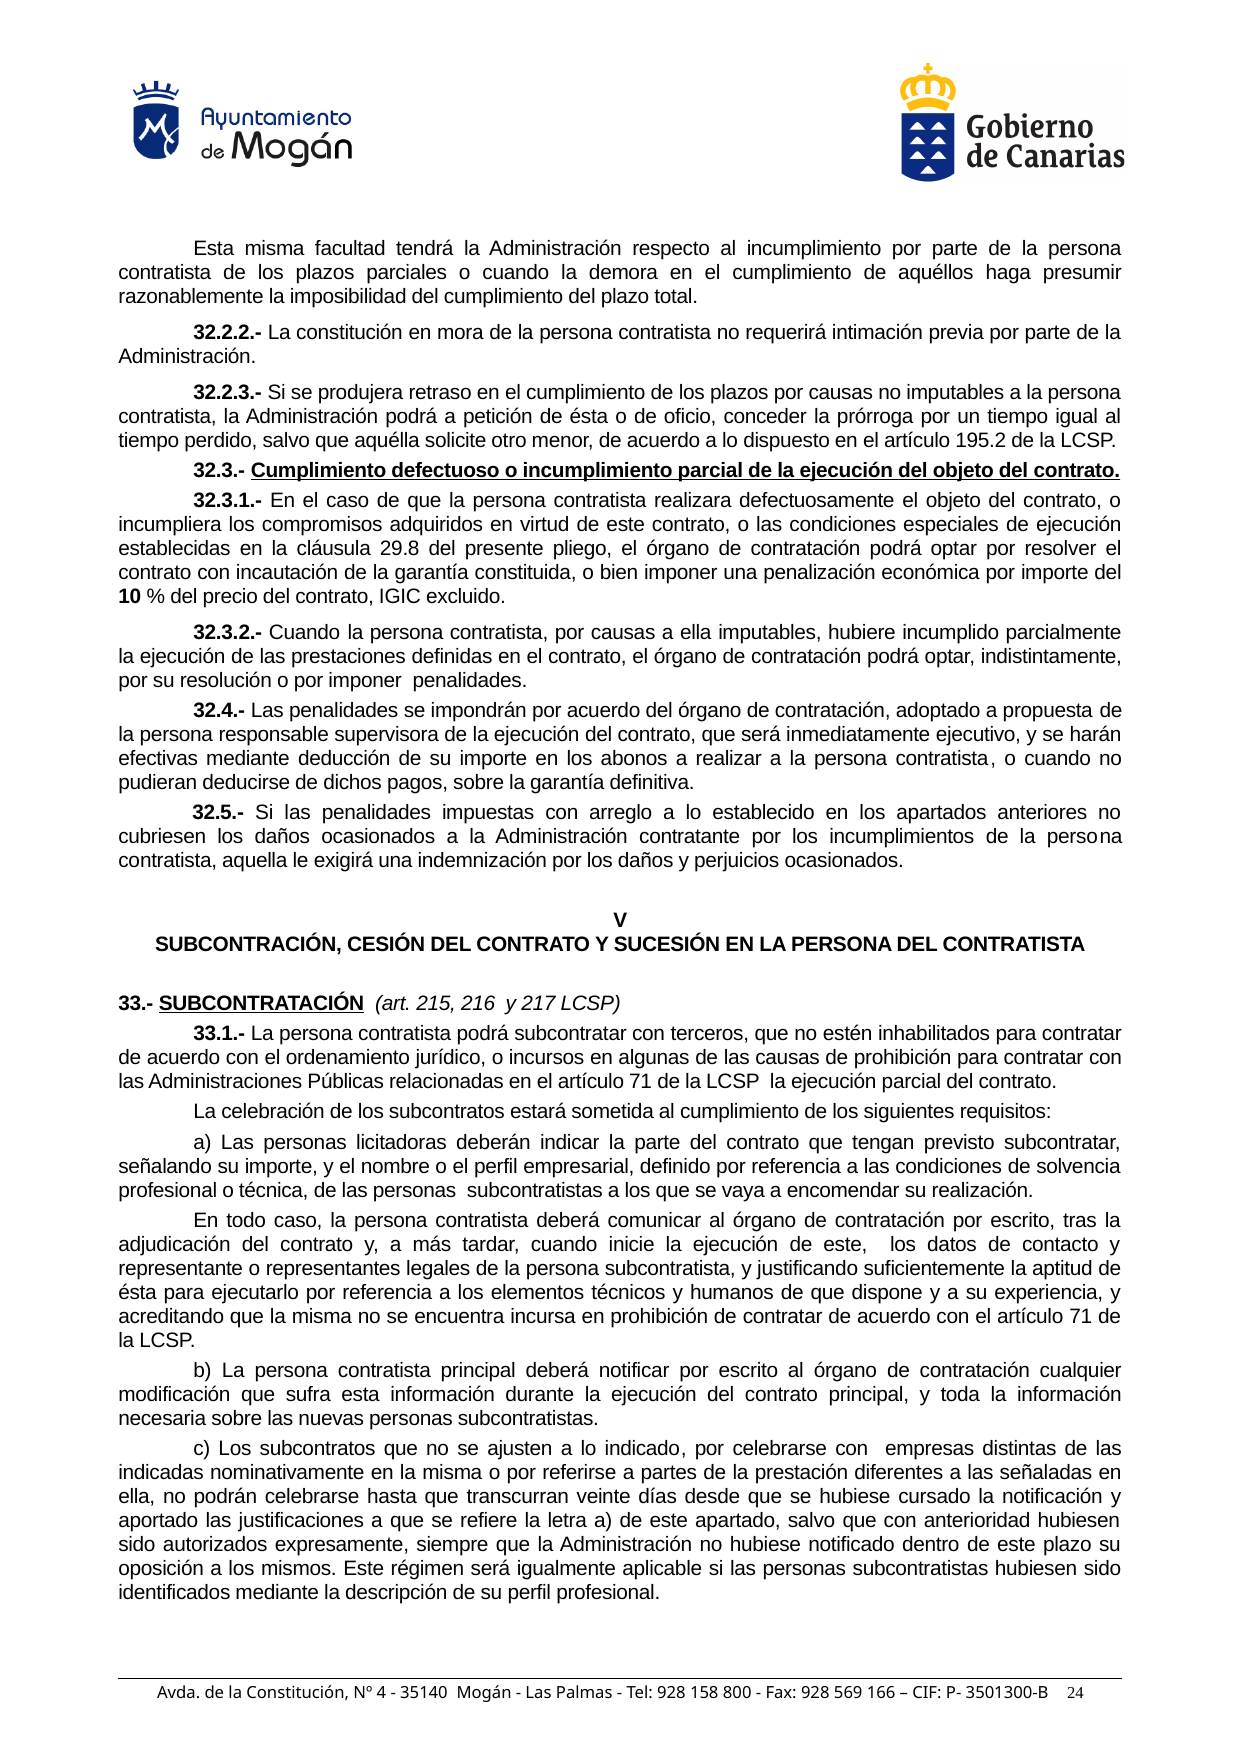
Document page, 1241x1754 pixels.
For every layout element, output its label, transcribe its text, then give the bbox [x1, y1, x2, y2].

text a) Las personas licitadoras deberán indicar la parte del contrato que tengan previsto subcontratar, señalando su importe, y el nombre o el perfil empresarial, definido por referencia a las condiciones de solvencia profesional o técnica, de las personas subcontratistas a los que se vaya a encomendar su realización. [118, 1129, 1122, 1201]
text 32.4.- Las penalidades se impondrán por acuerdo del órgano de contratación, adoptado a propuesta de la persona responsable supervisora de la ejecución del contrato, que será inmediatamente ejecutivo, y se harán efectivas mediante deducción de su importe en los abonos a realizar a la persona contratista, o cuando no pudieran deducirse de dichos pagos, sobre la garantía definitiva. [118, 698, 1122, 794]
text La celebración de los subcontratos estará sometida al cumplimiento de los siguientes requisitos: [118, 1099, 1122, 1123]
text 32.3.- Cumplimiento defectuoso o incumplimiento parcial de la ejecución del objeto del contrato. [118, 458, 1122, 482]
text V [118, 907, 1122, 931]
text SUBCONTRACIÓN, CESIÓN DEL CONTRATO Y SUCESIÓN EN LA PERSONA DEL CONTRATISTA [118, 931, 1122, 955]
picture [900, 63, 1125, 182]
text Esta misma facultad tendrá la Administración respecto al incumplimiento por parte de la persona contratista de los plazos parciales o cuando la demora en el cumplimiento de aquéllos haga presumir razonablemente la imposibilidad del cumplimiento del plazo total. [118, 236, 1122, 308]
text 32.3.1.- En el caso de que la persona contratista realizara defectuosamente el objeto del contrato, o incumpliera los compromisos adquiridos en virtud de este contrato, o las condiciones especiales de ejecución establecidas en la cláusula 29.8 del presente pliego, el órgano de contratación podrá optar por resolver el contrato con incautación de la garantía constituida, o bien imponer una penalización económica por importe del 10 % del precio del contrato, IGIC excluido. [118, 488, 1122, 608]
text 32.5.- Si las penalidades impuestas con arreglo a lo establecido en los apartados anteriores no cubriesen los daños ocasionados a la Administración contratante por los incumplimientos de la persona contratista, aquella le exigirá una indemnización por los daños y perjuicios ocasionados. [118, 800, 1122, 872]
text 32.2.3.- Si se produjera retraso en el cumplimiento de los plazos por causas no imputables a la persona contratista, la Administración podrá a petición de ésta o de oficio, conceder la prórroga por un tiempo igual al tiempo perdido, salvo que aquélla solicite otro menor, de acuerdo a lo dispuesto en el artículo 195.2 de la LCSP. [118, 379, 1122, 451]
text b) La persona contratista principal deberá notificar por escrito al órgano de contratación cualquier modificación que sufra esta información durante la ejecución del contrato principal, y toda la información necesaria sobre las nuevas personas subcontratistas. [118, 1358, 1122, 1429]
text 33.- SUBCONTRATACIÓN (art. 215, 216 y 217 LCSP) [118, 991, 1122, 1015]
picture [119, 60, 368, 184]
text En todo caso, la persona contratista deberá comunicar al órgano de contratación por escrito, tras la adjudicación del contrato y, a más tardar, cuando inicie la ejecución de este, los datos de contacto y representante o representantes legales de la persona subcontratista, y justificando suficientemente la aptitud de ésta para ejecutarlo por referencia a los elementos técnicos y humanos de que dispone y a su experiencia, y acreditando que la misma no se encuentra incursa en prohibición de contratar de acuerdo con el artículo 71 de la LCSP. [118, 1208, 1122, 1351]
text 32.2.2.- La constitución en mora de la persona contratista no requerirá intimación previa por parte de la Administración. [118, 320, 1122, 368]
text 32.3.2.- Cuando la persona contratista, por causas a ella imputables, hubiere incumplido parcialmente la ejecución de las prestaciones definidas en el contrato, el órgano de contratación podrá optar, indistintamente, por su resolución o por imponer penalidades. [118, 620, 1122, 692]
text 33.1.- La persona contratista podrá subcontratar con terceros, que no estén inhabilitados para contratar de acuerdo con el ordenamiento jurídico, o incursos en algunas de las causas de prohibición para contratar con las Administraciones Públicas relacionadas en el artículo 71 de la LCSP la ejecución parcial del contrato. [118, 1021, 1122, 1093]
text c) Los subcontratos que no se ajusten a lo indicado, por celebrarse con empresas distintas de las indicadas nominativamente en la misma o por referirse a partes de la prestación diferentes a las señaladas en ella, no podrán celebrarse hasta que transcurran veinte días desde que se hubiese cursado la notificación y aportado las justificaciones a que se refiere la letra a) de este apartado, salvo que con anterioridad hubiesen sido autorizados expresamente, siempre que la Administración no hubiese notificado dentro de este plazo su oposición a los mismos. Este régimen será igualmente aplicable si las personas subcontratistas hubiesen sido identificados mediante la descripción de su perfil profesional. [118, 1436, 1122, 1603]
